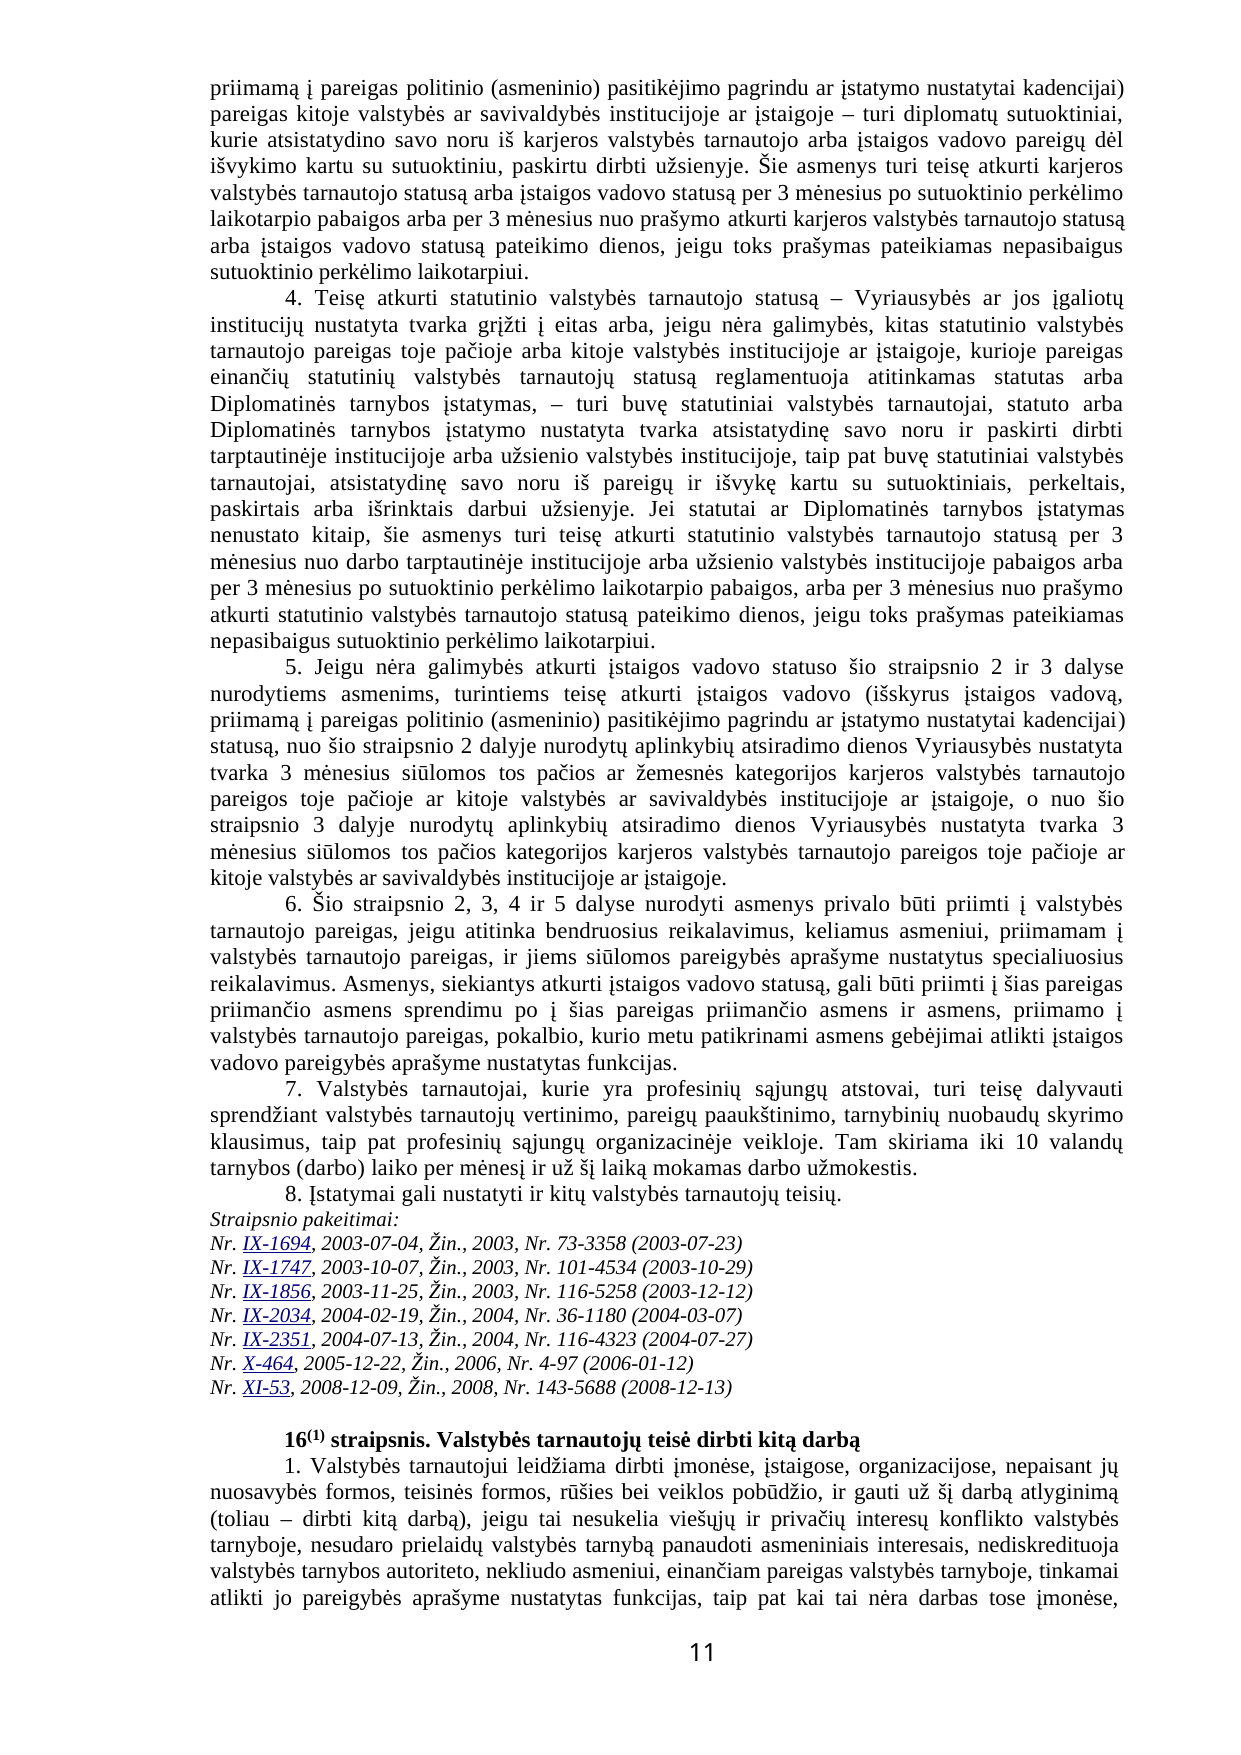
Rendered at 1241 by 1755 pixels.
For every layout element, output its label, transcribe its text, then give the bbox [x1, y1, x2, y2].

text Nr. XI-53, 2008-12-09, Žin., 2008, Nr. 143-5688 (2008-12-13) [210, 1375, 1120, 1399]
text 6. Šio straipsnio 2, 3, 4 ir 5 dalyse nurodyti asmenys privalo būti priimti į valstybės tarnautojo pareigas, jeigu atitinka bendruosius reikalavimus, keliamus asmeniui, priimamam į valstybės tarnautojo pareigas, ir jiems siūlomos pareigybės aprašyme nustatytus specialiuosius reikalavimus. Asmenys, siekiantys atkurti įstaigos vadovo statusą, gali būti priimti į šias pareigas priimančio asmens sprendimu po į šias pareigas priimančio asmens ir asmens, priimamo į valstybės tarnautojo pareigas, pokalbio, kurio metu patikrinami asmens gebėjimai atlikti įstaigos vadovo pareigybės aprašyme nustatytas funkcijas. [210, 891, 1126, 1075]
text 4. Teisę atkurti statutinio valstybės tarnautojo statusą – Vyriausybės ar jos įgaliotų institucijų nustatyta tvarka grįžti į eitas arba, jeigu nėra galimybės, kitas statutinio valstybės tarnautojo pareigas toje pačioje arba kitoje valstybės institucijoje ar įstaigoje, kurioje pareigas einančių statutinių valstybės tarnautojų statusą reglamentuoja atitinkamas statutas arba Diplomatinės tarnybos įstatymas, – turi buvę statutiniai valstybės tarnautojai, statuto arba Diplomatinės tarnybos įstatymo nustatyta tvarka atsistatydinę savo noru ir paskirti dirbti tarptautinėje institucijoje arba užsienio valstybės institucijoje, taip pat buvę statutiniai valstybės tarnautojai, atsistatydinę savo noru iš pareigų ir išvykę kartu su sutuoktiniais, perkeltais, paskirtais arba išrinktais darbui užsienyje. Jei statutai ar Diplomatinės tarnybos įstatymas nenustato kitaip, šie asmenys turi teisę atkurti statutinio valstybės tarnautojo statusą per 3 mėnesius nuo darbo tarptautinėje institucijoje arba užsienio valstybės institucijoje pabaigos arba per 3 mėnesius po sutuoktinio perkėlimo laikotarpio pabaigos, arba per 3 mėnesius nuo prašymo atkurti statutinio valstybės tarnautojo statusą pateikimo dienos, jeigu toks prašymas pateikiamas nepasibaigus sutuoktinio perkėlimo laikotarpiui. [210, 284, 1126, 653]
text Nr. IX-1747, 2003-10-07, Žin., 2003, Nr. 101-4534 (2003-10-29) [210, 1255, 1120, 1279]
text 5. Jeigu nėra galimybės atkurti įstaigos vadovo statuso šio straipsnio 2 ir 3 dalyse nurodytiems asmenims, turintiems teisę atkurti įstaigos vadovo (išskyrus įstaigos vadovą, priimamą į pareigas politinio (asmeninio) pasitikėjimo pagrindu ar įstatymo nustatytai kadencijai) statusą, nuo šio straipsnio 2 dalyje nurodytų aplinkybių atsiradimo dienos Vyriausybės nustatyta tvarka 3 mėnesius siūlomos tos pačios ar žemesnės kategorijos karjeros valstybės tarnautojo pareigos toje pačioje ar kitoje valstybės ar savivaldybės institucijoje ar įstaigoje, o nuo šio straipsnio 3 dalyje nurodytų aplinkybių atsiradimo dienos Vyriausybės nustatyta tvarka 3 mėnesius siūlomos tos pačios kategorijos karjeros valstybės tarnautojo pareigos toje pačioje ar kitoje valstybės ar savivaldybės institucijoje ar įstaigoje. [210, 653, 1126, 891]
text Nr. IX-2351, 2004-07-13, Žin., 2004, Nr. 116-4323 (2004-07-27) [210, 1327, 1120, 1351]
text 8. Įstatymai gali nustatyti ir kitų valstybės tarnautojų teisių. [210, 1180, 1126, 1207]
text priimamą į pareigas politinio (asmeninio) pasitikėjimo pagrindu ar įstatymo nustatytai kadencijai) pareigas kitoje valstybės ar savivaldybės institucijoje ar įstaigoje – turi diplomatų sutuoktiniai, kurie atsistatydino savo noru iš karjeros valstybės tarnautojo arba įstaigos vadovo pareigų dėl išvykimo kartu su sutuoktiniu, paskirtu dirbti užsienyje. Šie asmenys turi teisę atkurti karjeros valstybės tarnautojo statusą arba įstaigos vadovo statusą per 3 mėnesius po sutuoktinio perkėlimo laikotarpio pabaigos arba per 3 mėnesius nuo prašymo atkurti karjeros valstybės tarnautojo statusą arba įstaigos vadovo statusą pateikimo dienos, jeigu toks prašymas pateikiamas nepasibaigus sutuoktinio perkėlimo laikotarpiui. [210, 73, 1126, 284]
text 1. Valstybės tarnautojui leidžiama dirbti įmonėse, įstaigose, organizacijose, nepaisant jų nuosavybės formos, teisinės formos, rūšies bei veiklos pobūdžio, ir gauti už šį darbą atlyginimą (toliau – dirbti kitą darbą), jeigu tai nesukelia viešųjų ir privačių interesų konflikto valstybės tarnyboje, nesudaro prielaidų valstybės tarnybą panaudoti asmeniniais interesais, nediskredituoja valstybės tarnybos autoriteto, nekliudo asmeniui, einančiam pareigas valstybės tarnyboje, tinkamai atlikti jo pareigybės aprašyme nustatytas funkcijas, taip pat kai tai nėra darbas tose įmonėse, [210, 1452, 1120, 1610]
text Straipsnio pakeitimai: [210, 1207, 1126, 1231]
text Nr. IX-2034, 2004-02-19, Žin., 2004, Nr. 36-1180 (2004-03-07) [210, 1303, 1120, 1327]
text 7. Valstybės tarnautojai, kurie yra profesinių sąjungų atstovai, turi teisę dalyvauti sprendžiant valstybės tarnautojų vertinimo, pareigų paaukštinimo, tarnybinių nuobaudų skyrimo klausimus, taip pat profesinių sąjungų organizacinėje veikloje. Tam skiriama iki 10 valandų tarnybos (darbo) laiko per mėnesį ir už šį laiką mokamas darbo užmokestis. [210, 1075, 1126, 1180]
text Nr. X-464, 2005-12-22, Žin., 2006, Nr. 4-97 (2006-01-12) [210, 1351, 1120, 1375]
text Nr. IX-1694, 2003-07-04, Žin., 2003, Nr. 73-3358 (2003-07-23) [210, 1231, 1120, 1255]
text Nr. IX-1856, 2003-11-25, Žin., 2003, Nr. 116-5258 (2003-12-12) [210, 1279, 1120, 1303]
text 16(1) straipsnis. Valstybės tarnautojų teisė dirbti kitą darbą [210, 1426, 1120, 1452]
